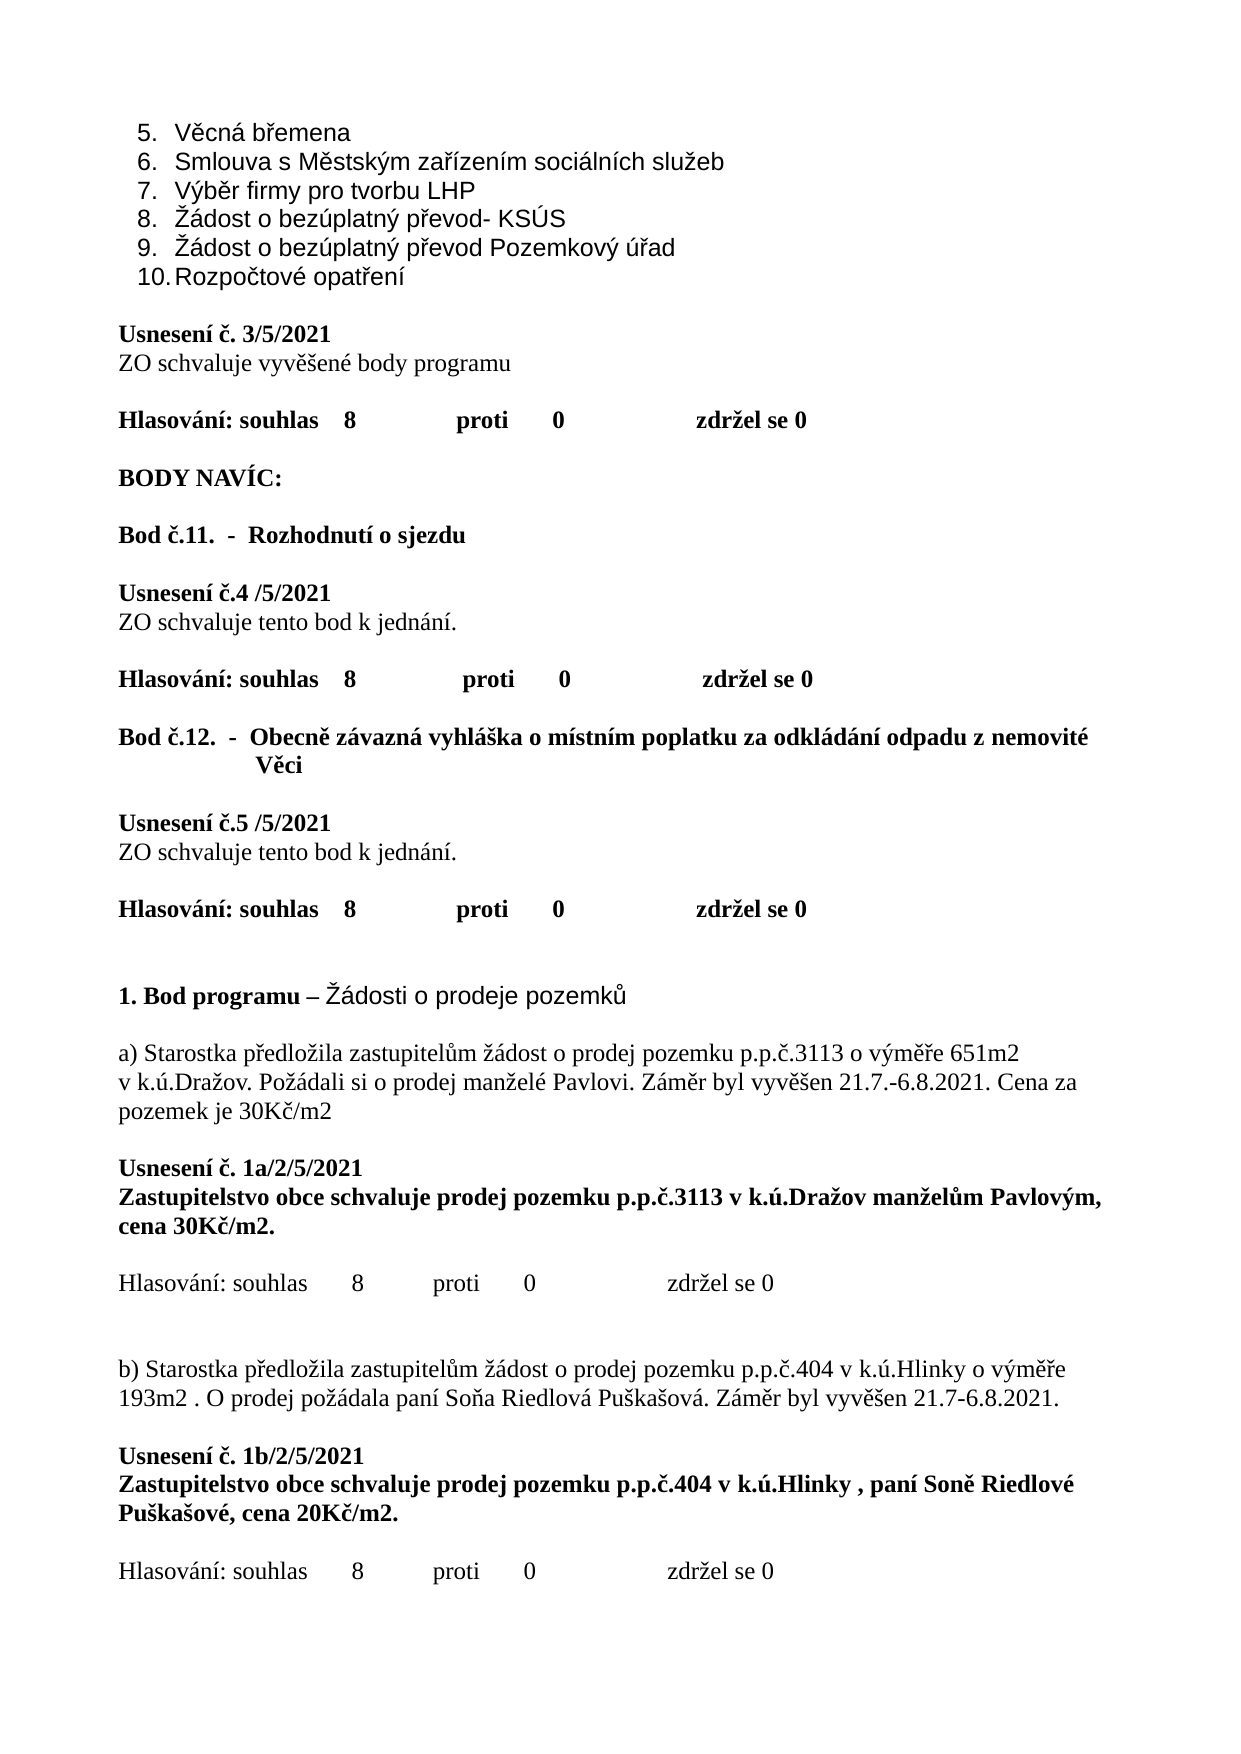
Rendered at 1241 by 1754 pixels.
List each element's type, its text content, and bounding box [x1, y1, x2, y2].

text Hlasování: souhlas 8 proti 0 zdržel se 0 [118, 1556, 1122, 1584]
text Hlasování: souhlas 8 proti 0 zdržel se 0 [118, 406, 1122, 434]
list Smlouva s Městským zařízením sociálních služeb [137, 147, 1122, 176]
text Bod č.11. - Rozhodnutí o sjezdu [118, 521, 1122, 549]
list Žádost o bezúplatný převod- KSÚS [137, 204, 1122, 233]
text Usnesení č.5 /5/2021 [118, 808, 1122, 837]
text ZO schvaluje vyvěšené body programu [118, 348, 1122, 377]
text BODY NAVÍC: [118, 463, 1122, 492]
list Věcná břemena [137, 118, 1122, 147]
text Hlasování: souhlas 8 proti 0 zdržel se 0 [118, 894, 1122, 923]
text Usnesení č. 3/5/2021 [118, 319, 1122, 348]
text a) Starostka předložila zastupitelům žádost o prodej pozemku p.p.č.3113 o výměře 651m2 v k.ú.Dražov. Požádali si o prodej manželé Pavlovi. Záměr byl vyvěšen 21.7.-6.8.2021. Cena za pozemek je 30Kč/m2 [118, 1038, 1122, 1124]
text Zastupitelstvo obce schvaluje prodej pozemku p.p.č.3113 v k.ú.Dražov manželům Pavlovým, cena 30Kč/m2. [118, 1182, 1122, 1239]
text Věci [118, 751, 1122, 779]
text 1. Bod programu – Žádosti o prodeje pozemků [118, 981, 1122, 1009]
text Hlasování: souhlas 8 proti 0 zdržel se 0 [118, 1268, 1122, 1297]
text Zastupitelstvo obce schvaluje prodej pozemku p.p.č.404 v k.ú.Hlinky , paní Soně Riedlové Puškašové, cena 20Kč/m2. [118, 1469, 1122, 1527]
text b) Starostka předložila zastupitelům žádost o prodej pozemku p.p.č.404 v k.ú.Hlinky o výměře 193m2 . O prodej požádala paní Soňa Riedlová Puškašová. Záměr byl vyvěšen 21.7-6.8.2021. [118, 1354, 1122, 1412]
list Rozpočtové opatření [137, 262, 1122, 291]
text Hlasování: souhlas 8 proti 0 zdržel se 0 [118, 664, 1122, 693]
text Bod č.12. - Obecně závazná vyhláška o místním poplatku za odkládání odpadu z nemovité [118, 722, 1122, 751]
list Výběr firmy pro tvorbu LHP [137, 176, 1122, 204]
text ZO schvaluje tento bod k jednání. [118, 837, 1122, 866]
text Usnesení č. 1b/2/5/2021 [118, 1441, 1122, 1469]
text Usnesení č. 1a/2/5/2021 [118, 1153, 1122, 1182]
text Usnesení č.4 /5/2021 [118, 578, 1122, 607]
text ZO schvaluje tento bod k jednání. [118, 607, 1122, 636]
list Žádost o bezúplatný převod Pozemkový úřad [137, 233, 1122, 262]
